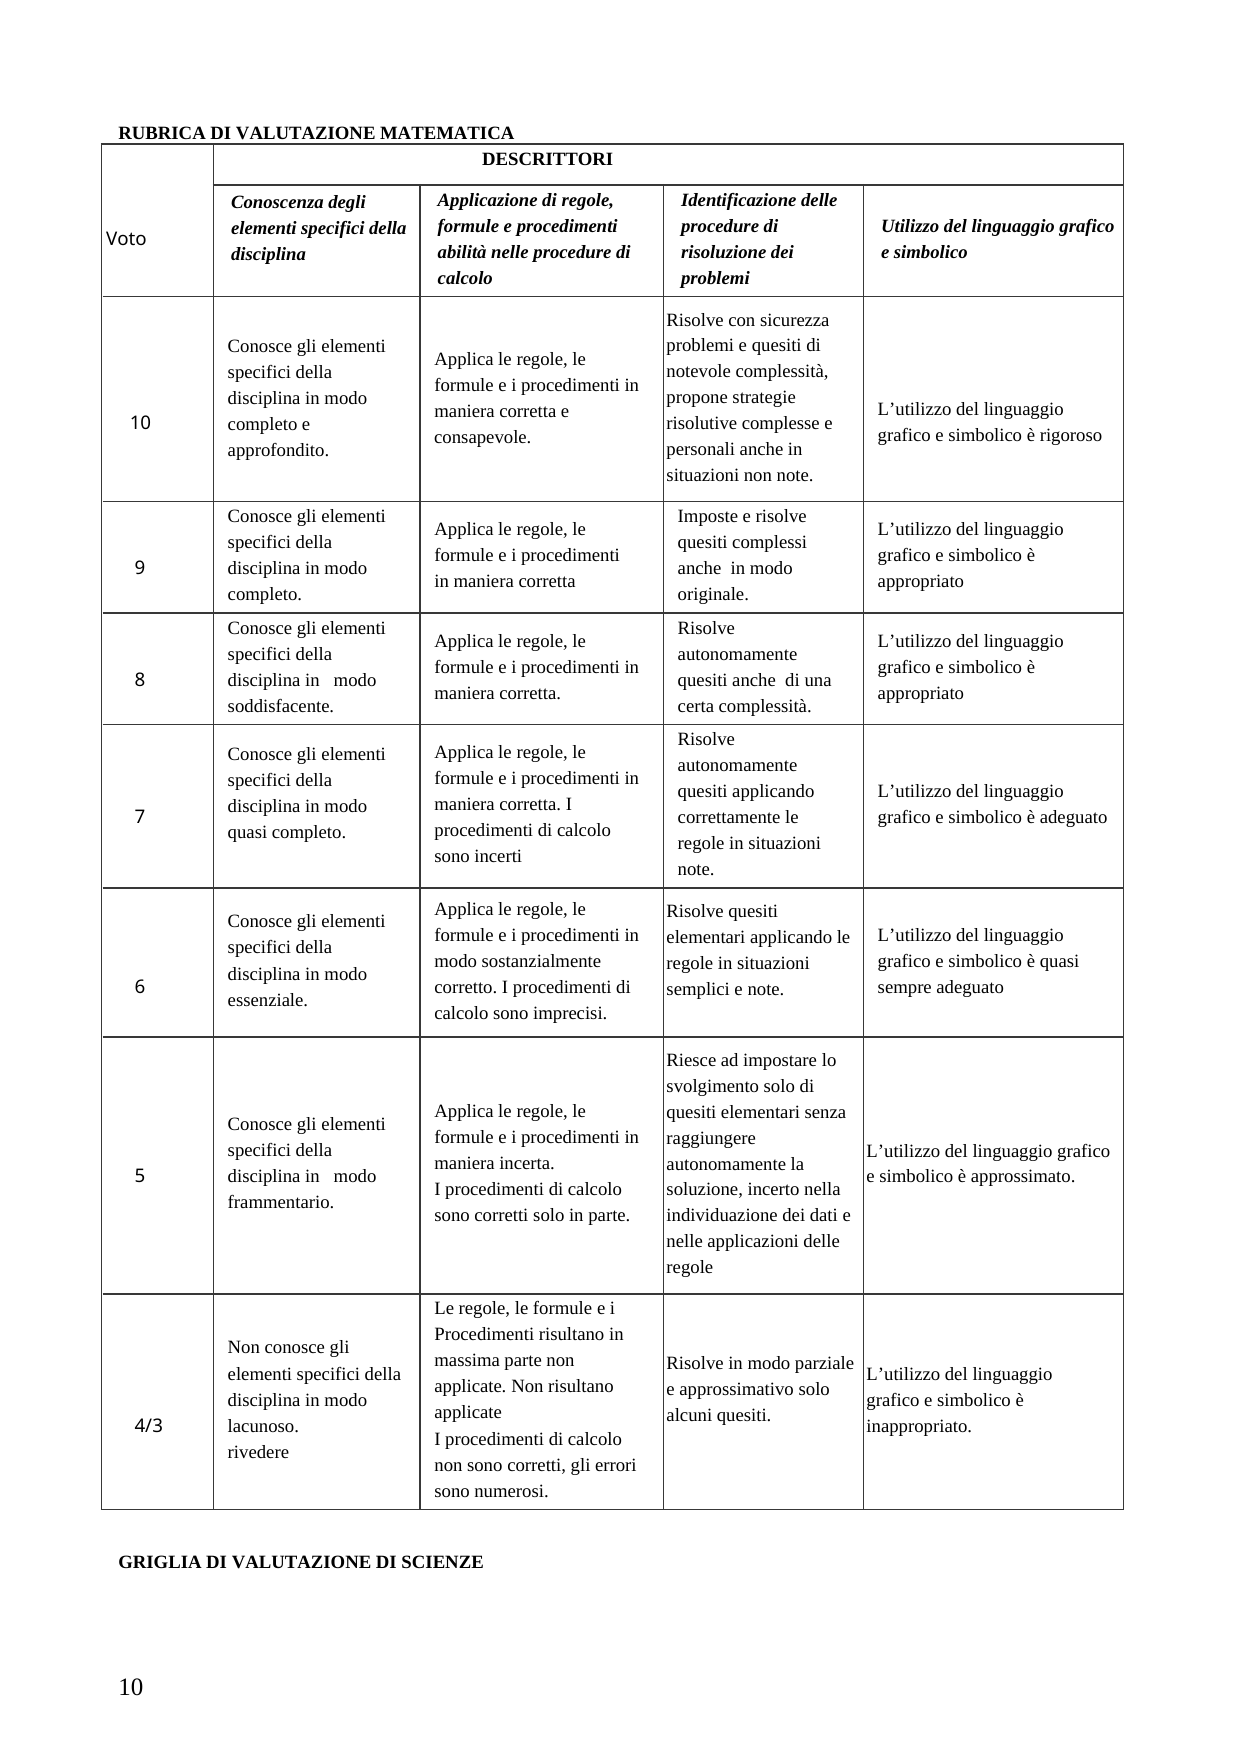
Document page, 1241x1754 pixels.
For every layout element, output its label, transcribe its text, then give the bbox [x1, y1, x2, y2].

table_cell Conosce gli elementi specifici della disciplina in modo frammentario. [214, 1038, 419, 1293]
table_cell Applica le regole, le formule e i procedimenti in maniera corretta [421, 502, 663, 612]
table_header Voto [102, 145, 213, 296]
table_cell Conosce gli elementi specifici della disciplina in modo completo. [214, 502, 419, 612]
table_cell 8 [102, 613, 213, 724]
table_cell Conosce gli elementi specifici della disciplina in modo quasi completo. [214, 725, 419, 887]
text RUBRICA DI VALUTAZIONE MATEMATICA [118, 106, 1152, 143]
table_header DESCRITTORI [214, 145, 1123, 184]
table_cell Non conosce gli elementi specifici della disciplina in modo lacunoso. rivedere [214, 1295, 419, 1508]
table_cell Riesce ad impostare lo svolgimento solo di quesiti elementari senza raggiungere autonomamente la soluzione, incerto nella individuazione dei dati e nelle applicazioni delle regole [664, 1038, 863, 1293]
table_cell Risolve autonomamente quesiti anche di una certa complessità. [664, 614, 863, 724]
table_cell Applica le regole, le formule e i procedimenti in maniera corretta. I procedimenti di calcolo sono incerti [421, 725, 663, 887]
table_cell L’utilizzo del linguaggio grafico e simbolico è approssimato. [864, 1038, 1123, 1293]
table_cell L’utilizzo del linguaggio grafico e simbolico è inappropriato. [864, 1295, 1123, 1508]
table_cell Applica le regole, le formule e i procedimenti in maniera corretta. [421, 614, 663, 724]
table_cell Risolve quesiti elementari applicando le regole in situazioni semplici e note. [664, 889, 863, 1036]
table_cell 6 [102, 888, 213, 1036]
table_cell Applica le regole, le formule e i procedimenti in maniera corretta e consapevole. [421, 297, 663, 501]
table_cell Utilizzo del linguaggio grafico e simbolico [864, 186, 1123, 296]
table_cell 4/3 [102, 1294, 213, 1508]
table_cell 9 [102, 502, 213, 612]
table_cell L’utilizzo del linguaggio grafico e simbolico è quasi sempre adeguato [864, 889, 1123, 1036]
table_cell L’utilizzo del linguaggio grafico e simbolico è appropriato [864, 502, 1123, 612]
table_cell Applica le regole, le formule e i procedimenti in maniera incerta. I procedimenti di calcolo sono corretti solo in parte. [421, 1038, 663, 1293]
table_cell Le regole, le formule e i Procedimenti risultano in massima parte non applicate. Non risultano applicate I procedimenti di calcolo non sono corretti, gli errori sono numerosi. [421, 1295, 663, 1508]
table_cell 5 [102, 1037, 213, 1293]
table_cell Conosce gli elementi specifici della disciplina in modo essenziale. [214, 889, 419, 1036]
table_cell Applica le regole, le formule e i procedimenti in modo sostanzialmente corretto. I procedimenti di calcolo sono imprecisi. [421, 889, 663, 1036]
table_cell Identificazione delle procedure di risoluzione dei problemi [664, 186, 863, 296]
text GRIGLIA DI VALUTAZIONE DI SCIENZE [118, 1535, 1152, 1573]
table_cell 7 [102, 725, 213, 887]
table_cell L’utilizzo del linguaggio grafico e simbolico è rigoroso [864, 297, 1123, 501]
table_cell Applicazione di regole, formule e procedimenti abilità nelle procedure di calcolo [421, 186, 663, 296]
table_cell L’utilizzo del linguaggio grafico e simbolico è adeguato [864, 725, 1123, 887]
table_cell Risolve con sicurezza problemi e quesiti di notevole complessità, propone strategie risolutive complesse e personali anche in situazioni non note. [664, 297, 863, 501]
table_cell Conosce gli elementi specifici della disciplina in modo completo e approfondito. [214, 297, 419, 501]
table_cell Conoscenza degli elementi specifici della disciplina [214, 186, 419, 296]
table_cell 10 [102, 297, 213, 501]
table_cell Imposte e risolve quesiti complessi anche in modo originale. [664, 502, 863, 612]
table_cell Risolve autonomamente quesiti applicando correttamente le regole in situazioni note. [664, 725, 863, 887]
table_cell Risolve in modo parziale e approssimativo solo alcuni quesiti. [664, 1295, 863, 1508]
table_cell Conosce gli elementi specifici della disciplina in modo soddisfacente. [214, 614, 419, 724]
table_cell L’utilizzo del linguaggio grafico e simbolico è appropriato [864, 614, 1123, 724]
